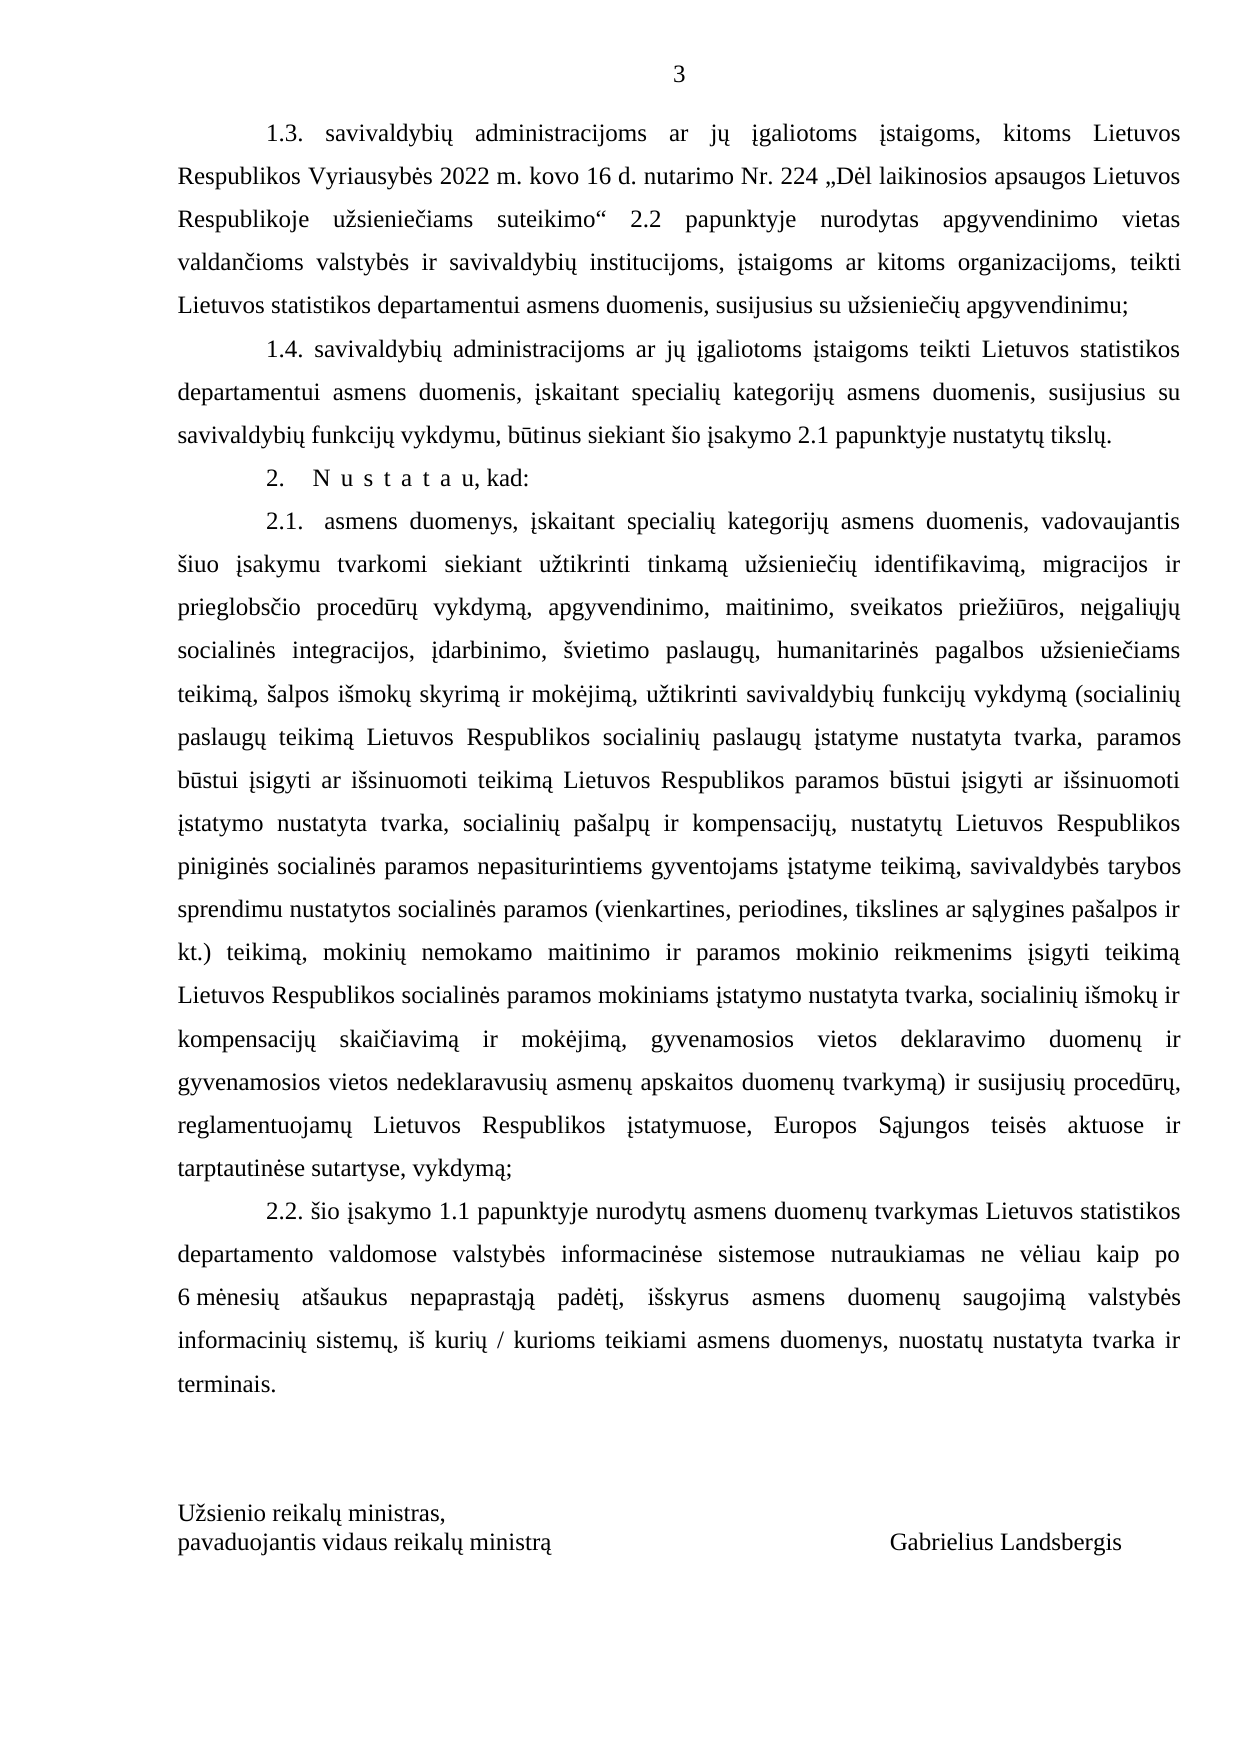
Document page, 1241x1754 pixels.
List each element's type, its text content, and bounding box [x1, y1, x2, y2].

text 1.3. savivaldybių administracijoms ar jų įgaliotoms įstaigoms, kitoms Lietuvos Respublikos Vyriausybės 2022 m. kovo 16 d. nutarimo Nr. 224 „Dėl laikinosios apsaugos Lietuvos Respublikoje užsieniečiams suteikimo“ 2.2 papunktyje nurodytas apgyvendinimo vietas valdančioms valstybės ir savivaldybių institucijoms, įstaigoms ar kitoms organizacijoms, teikti Lietuvos statistikos departamentui asmens duomenis, susijusius su užsieniečių apgyvendinimu; [177, 118, 1181, 319]
text 1.4. savivaldybių administracijoms ar jų įgaliotoms įstaigoms teikti Lietuvos statistikos departamentui asmens duomenis, įskaitant specialių kategorijų asmens duomenis, susijusius su savivaldybių funkcijų vykdymu, būtinus siekiant šio įsakymo 2.1 papunktyje nustatytų tikslų. [177, 334, 1181, 449]
text 2. Nustatau, kad: [177, 463, 1181, 492]
text Užsienio reikalų ministras, [177, 1498, 1181, 1527]
text 2.1. asmens duomenys, įskaitant specialių kategorijų asmens duomenis, vadovaujantis šiuo įsakymu tvarkomi siekiant užtikrinti tinkamą užsieniečių identifikavimą, migracijos ir prieglobsčio procedūrų vykdymą, apgyvendinimo, maitinimo, sveikatos priežiūros, neįgaliųjų socialinės integracijos, įdarbinimo, švietimo paslaugų, humanitarinės pagalbos užsieniečiams teikimą, šalpos išmokų skyrimą ir mokėjimą, užtikrinti savivaldybių funkcijų vykdymą (socialinių paslaugų teikimą Lietuvos Respublikos socialinių paslaugų įstatyme nustatyta tvarka, paramos būstui įsigyti ar išsinuomoti teikimą Lietuvos Respublikos paramos būstui įsigyti ar išsinuomoti įstatymo nustatyta tvarka, socialinių pašalpų ir kompensacijų, nustatytų Lietuvos Respublikos piniginės socialinės paramos nepasiturintiems gyventojams įstatyme teikimą, savivaldybės tarybos sprendimu nustatytos socialinės paramos (vienkartines, periodines, tikslines ar sąlygines pašalpos ir kt.) teikimą, mokinių nemokamo maitinimo ir paramos mokinio reikmenims įsigyti teikimą Lietuvos Respublikos socialinės paramos mokiniams įstatymo nustatyta tvarka, socialinių išmokų ir kompensacijų skaičiavimą ir mokėjimą, gyvenamosios vietos deklaravimo duomenų ir gyvenamosios vietos nedeklaravusių asmenų apskaitos duomenų tvarkymą) ir susijusių procedūrų, reglamentuojamų Lietuvos Respublikos įstatymuose, Europos Sąjungos teisės aktuose ir tarptautinėse sutartyse, vykdymą; [177, 506, 1181, 1182]
text pavaduojantis vidaus reikalų ministrą Gabrielius Landsbergis [177, 1527, 1181, 1556]
text 2.2. šio įsakymo 1.1 papunktyje nurodytų asmens duomenų tvarkymas Lietuvos statistikos departamento valdomose valstybės informacinėse sistemose nutraukiamas ne vėliau kaip po 6 mėnesių atšaukus nepaprastąją padėtį, išskyrus asmens duomenų saugojimą valstybės informacinių sistemų, iš kurių / kurioms teikiami asmens duomenys, nuostatų nustatyta tvarka ir terminais. [177, 1196, 1181, 1397]
